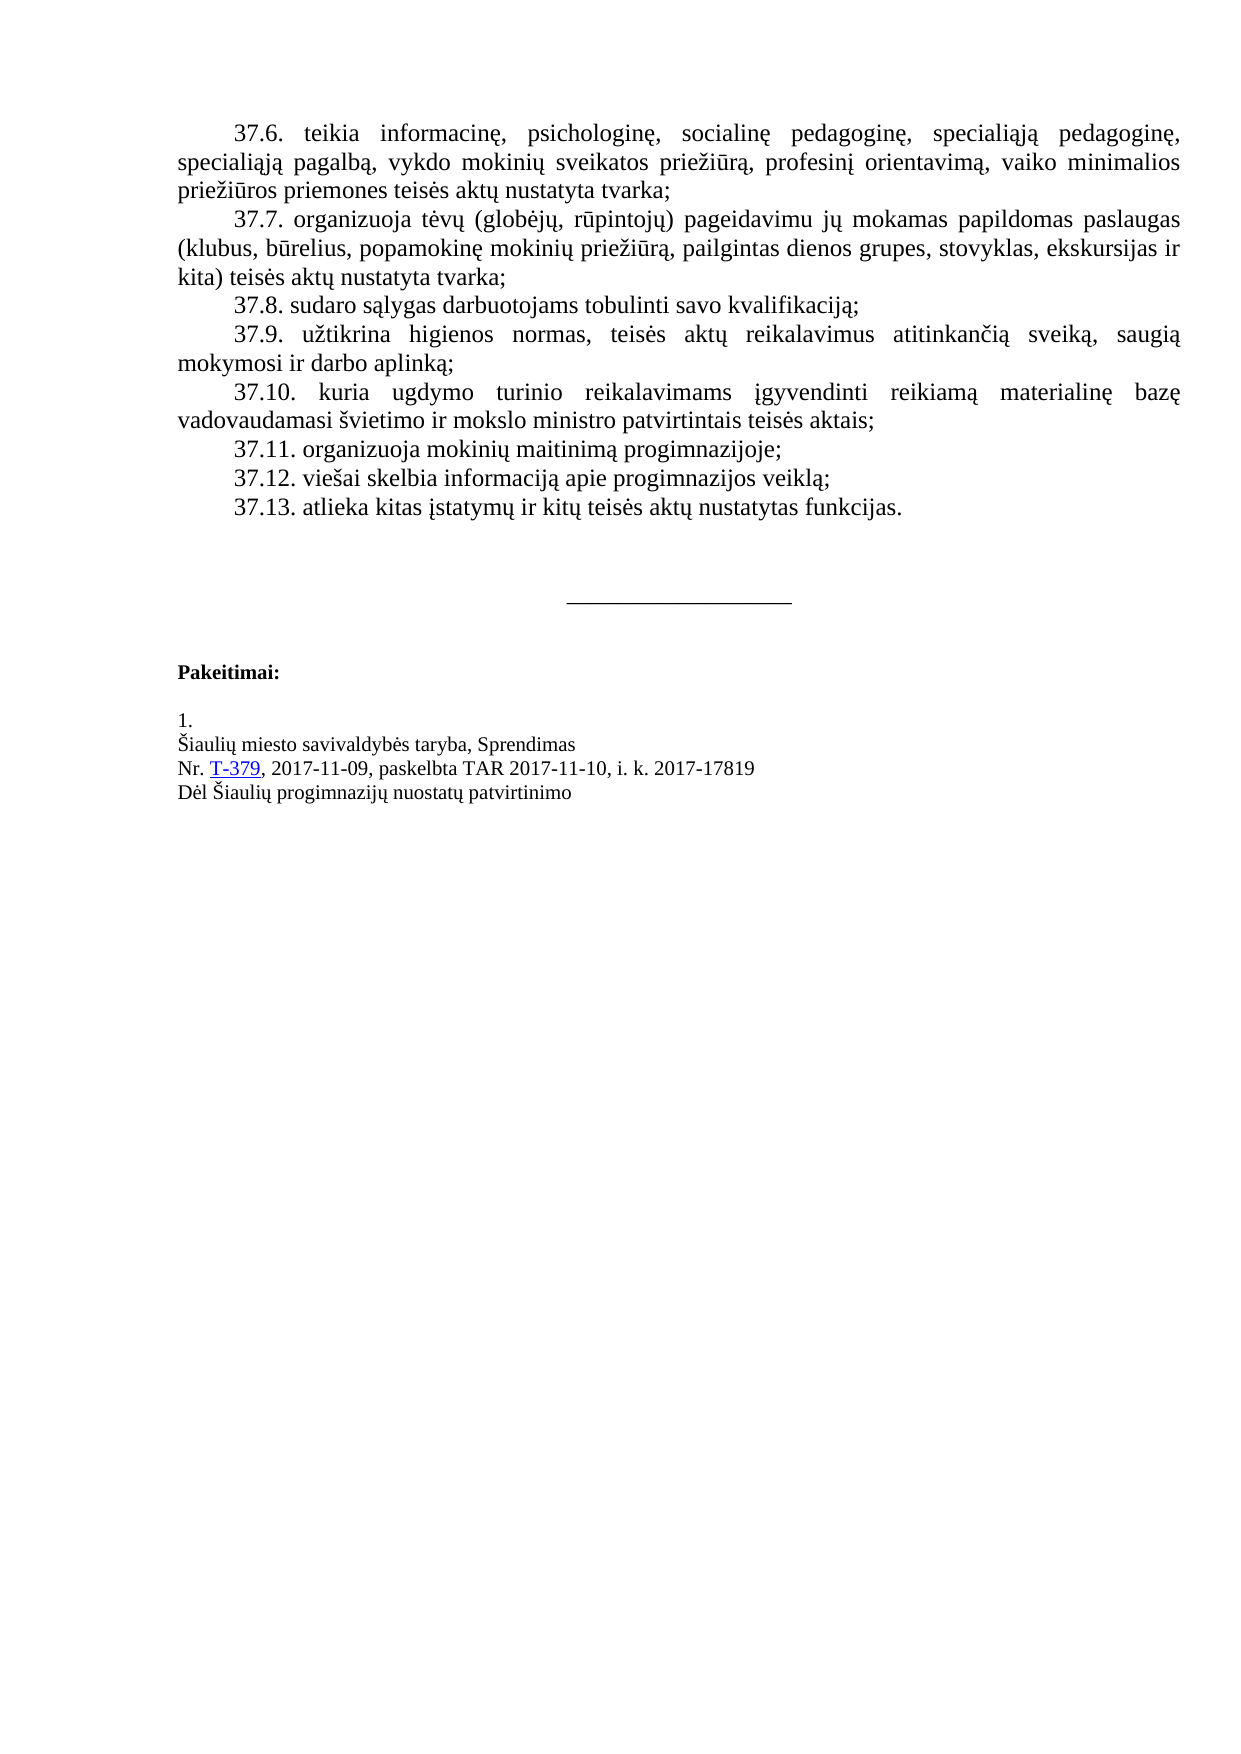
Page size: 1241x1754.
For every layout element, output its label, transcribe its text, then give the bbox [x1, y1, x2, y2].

text 37.13. atlieka kitas įstatymų ir kitų teisės aktų nustatytas funkcijas. [177, 492, 1181, 521]
text 1. [177, 708, 1181, 732]
text __________________ [177, 578, 1181, 607]
text Pakeitimai: [177, 660, 1181, 684]
text 37.6. teikia informacinę, psichologinę, socialinę pedagoginę, specialiąją pedagoginę, specialiąją pagalbą, vykdo mokinių sveikatos priežiūrą, profesinį orientavimą, vaiko minimalios priežiūros priemones teisės aktų nustatyta tvarka; [177, 118, 1181, 204]
text 37.8. sudaro sąlygas darbuotojams tobulinti savo kvalifikaciją; [177, 291, 1181, 319]
text 37.11. organizuoja mokinių maitinimą progimnazijoje; [177, 434, 1181, 463]
text Dėl Šiaulių progimnazijų nuostatų patvirtinimo [177, 780, 1181, 804]
text 37.10. kuria ugdymo turinio reikalavimams įgyvendinti reikiamą materialinę bazę vadovaudamasi švietimo ir mokslo ministro patvirtintais teisės aktais; [177, 377, 1181, 434]
text 37.12. viešai skelbia informaciją apie progimnazijos veiklą; [177, 463, 1181, 492]
text 37.9. užtikrina higienos normas, teisės aktų reikalavimus atitinkančią sveiką, saugią mokymosi ir darbo aplinką; [177, 319, 1181, 377]
text 37.7. organizuoja tėvų (globėjų, rūpintojų) pageidavimu jų mokamas papildomas paslaugas (klubus, būrelius, popamokinę mokinių priežiūrą, pailgintas dienos grupes, stovyklas, ekskursijas ir kita) teisės aktų nustatyta tvarka; [177, 204, 1181, 291]
text Šiaulių miesto savivaldybės taryba, Sprendimas [177, 732, 1181, 756]
text Nr. T-379, 2017-11-09, paskelbta TAR 2017-11-10, i. k. 2017-17819 [177, 756, 1181, 780]
